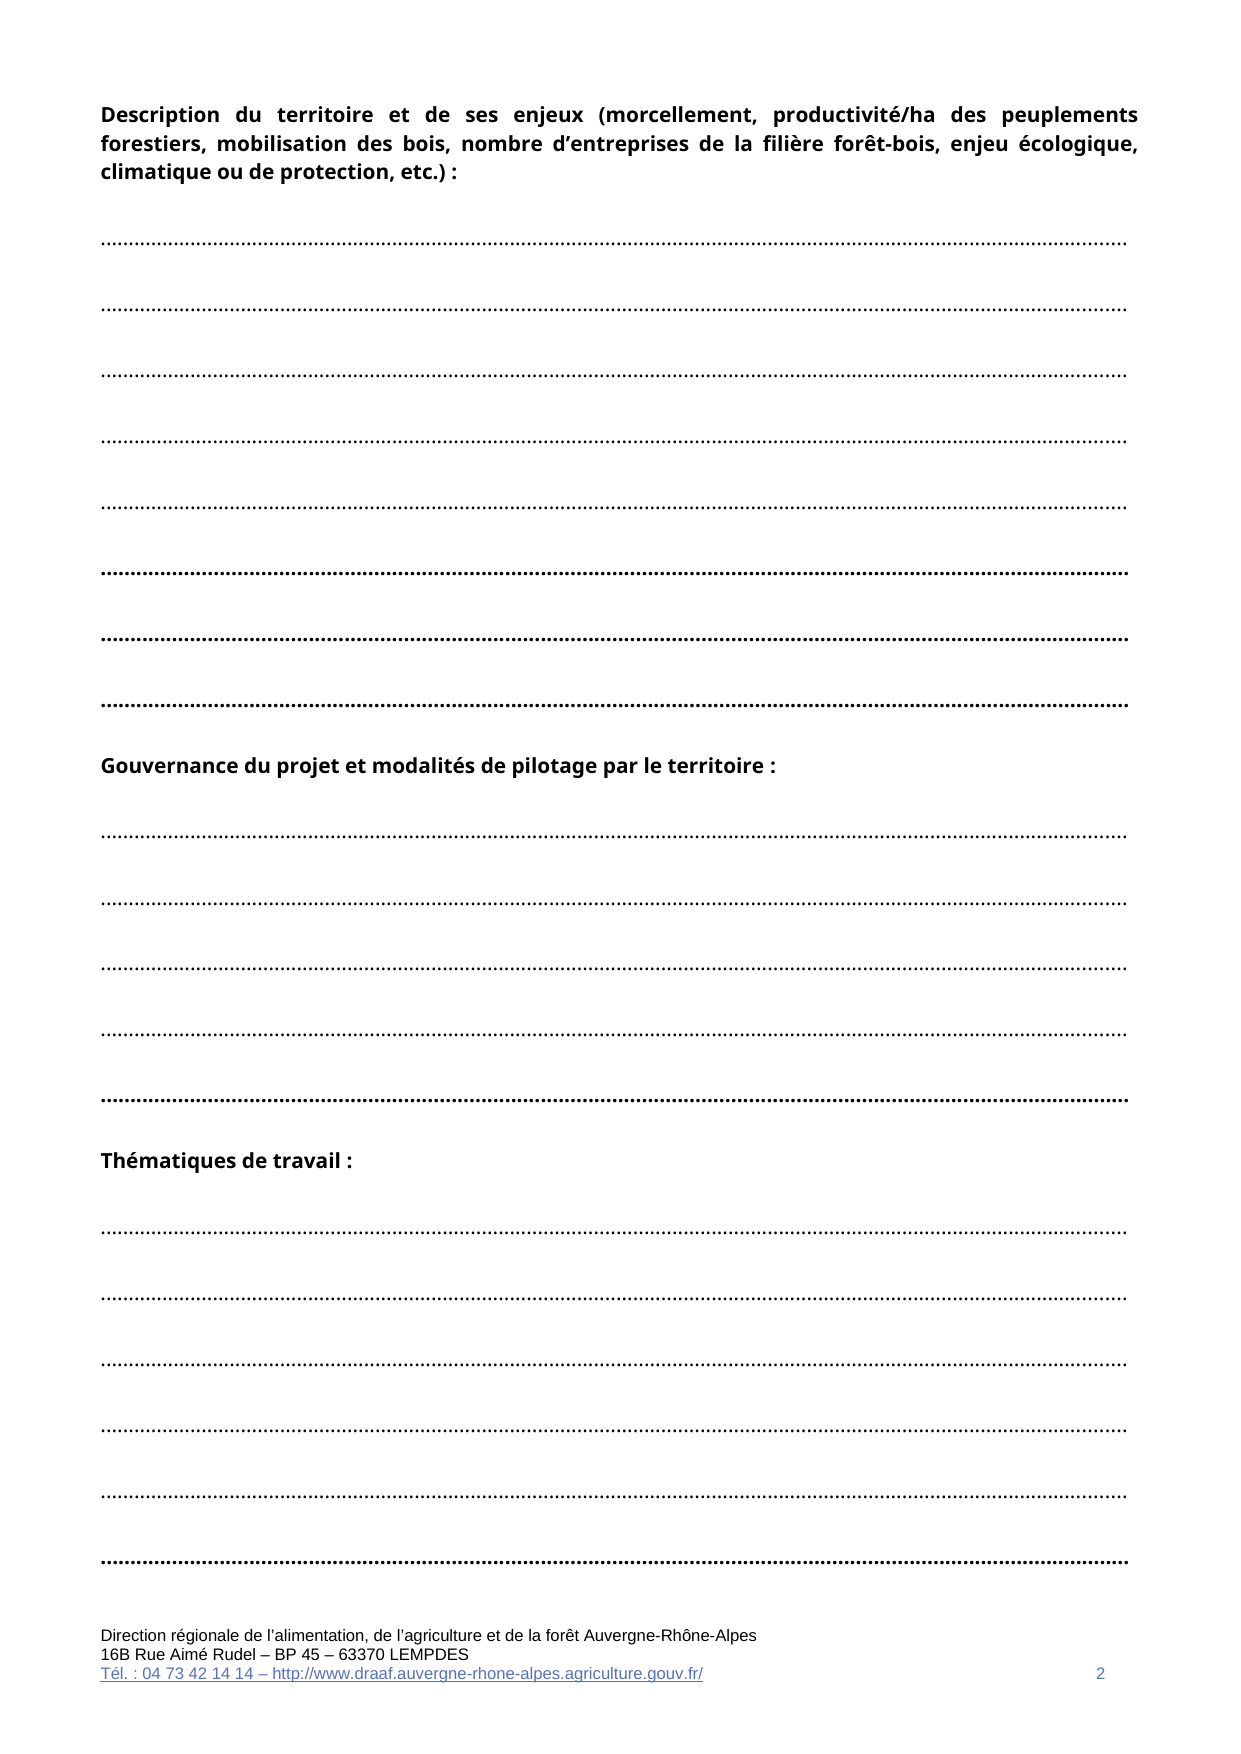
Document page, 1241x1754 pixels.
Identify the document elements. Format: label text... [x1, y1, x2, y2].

text Gouvernance du projet et modalités de pilotage par le territoire : [100, 751, 1140, 779]
text Description du territoire et de ses enjeux (morcellement, productivité/ha des peuplements forestiers, mobilisation des bois, nombre d’entreprises de la filière forêt-bois, enjeu écologique, climatique ou de protection, etc.) : [100, 100, 1140, 186]
text Thématiques de travail : [100, 1146, 1140, 1175]
